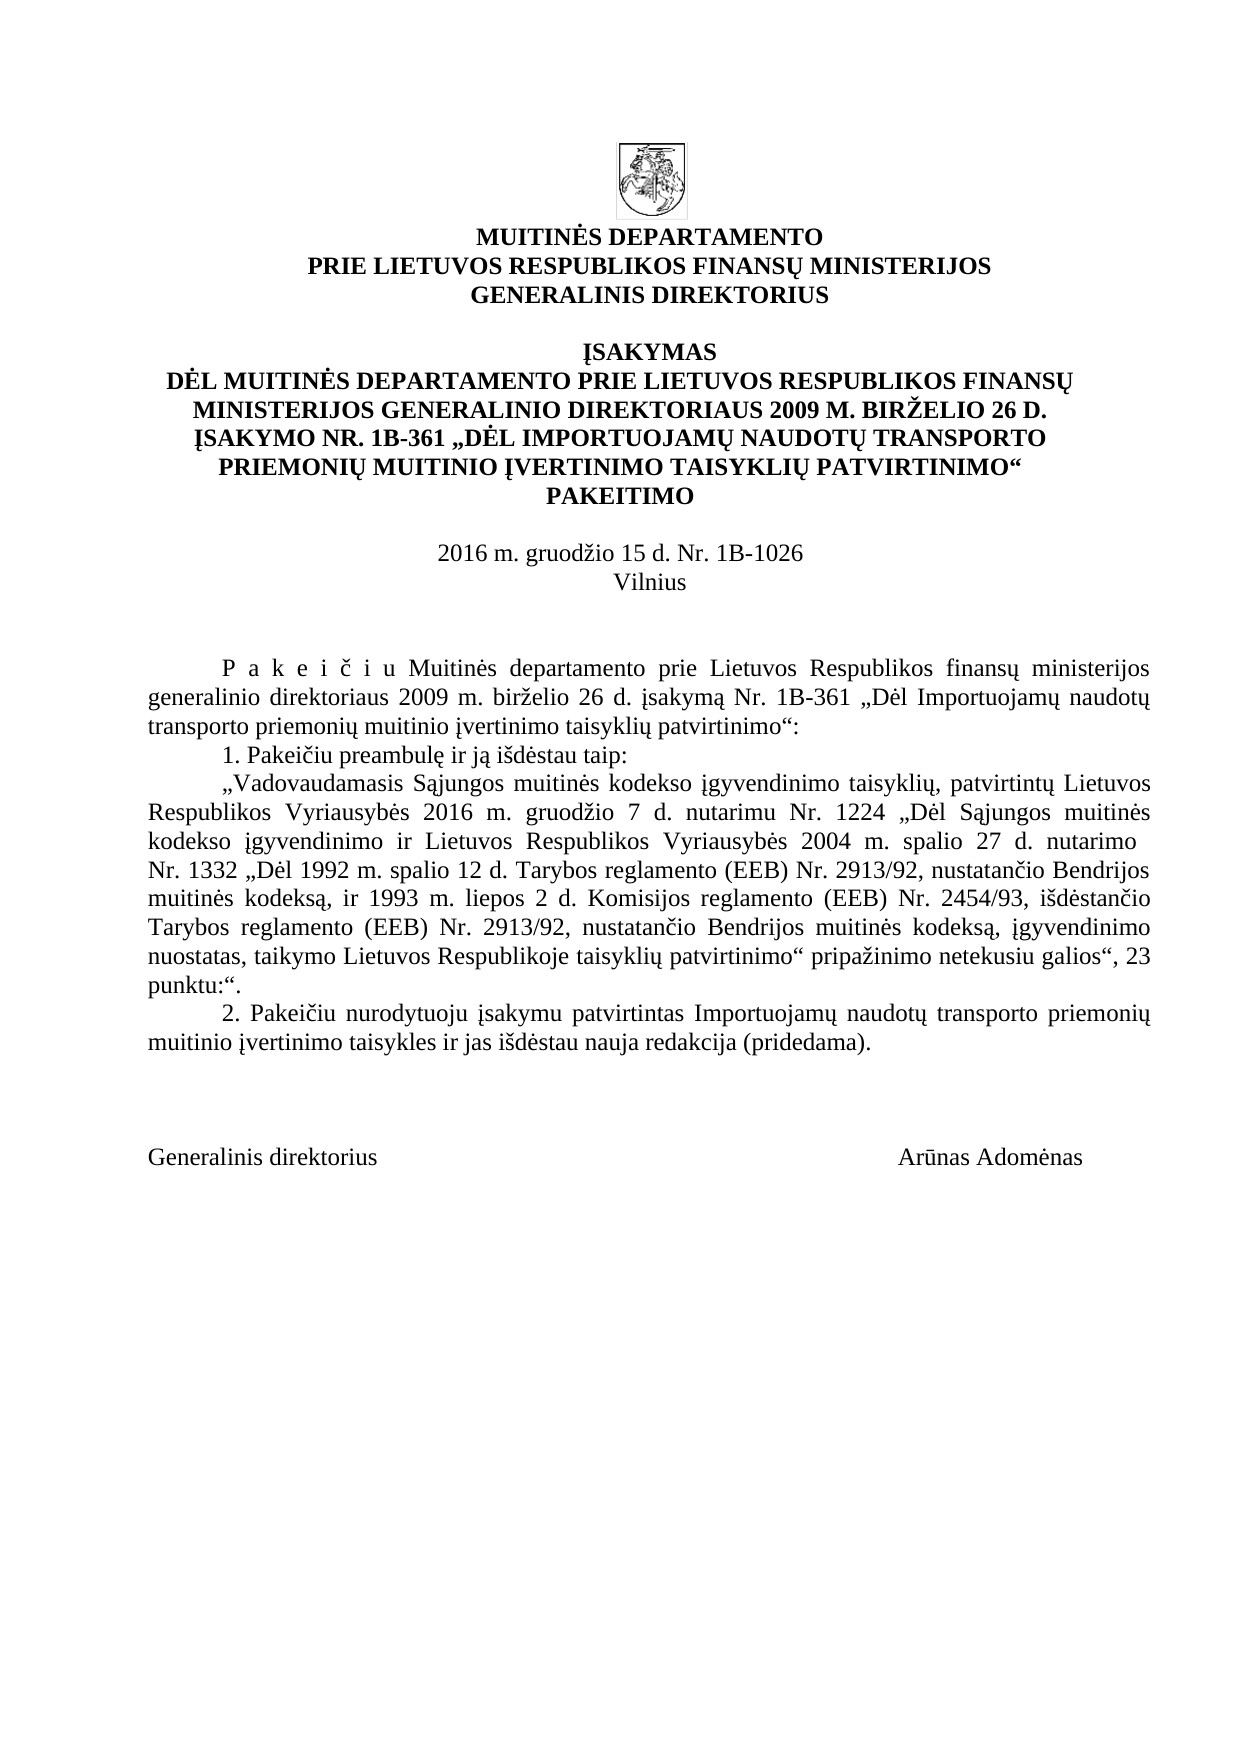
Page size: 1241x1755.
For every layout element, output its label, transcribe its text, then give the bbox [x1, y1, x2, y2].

text DĖL MUITINĖS DEPARTAMENTO PRIE LIETUVOS RESPUBLIKOS FINANSŲ MINISTERIJOS GENERALINIO DIREKTORIAUS 2009 M. BIRŽELIO 26 D. ĮSAKYMO NR. 1B-361 „DĖL IMPORTUOJAMŲ NAUDOTŲ TRANSPORTO PRIEMONIŲ MUITINIO ĮVERTINIMO TAISYKLIŲ PATVIRTINIMO“ PAKEITIMO [148, 366, 1093, 510]
text Generalinis direktorius Arūnas Adomėnas [148, 1142, 1152, 1171]
text MUITINĖS DEPARTAMENTO [148, 222, 1152, 251]
text 2. Pakeičiu nurodytuoju įsakymu patvirtintas Importuojamų naudotų transporto priemonių muitinio įvertinimo taisykles ir jas išdėstau nauja redakcija (pridedama). [148, 998, 1152, 1056]
text 2016 m. gruodžio 15 d. Nr. 1B-1026 [148, 538, 1093, 567]
text P a k e i č i u Muitinės departamento prie Lietuvos Respublikos finansų ministerijos generalinio direktoriaus 2009 m. birželio 26 d. įsakymą Nr. 1B-361 „Dėl Importuojamų naudotų transporto priemonių muitinio įvertinimo taisyklių patvirtinimo“: [148, 653, 1152, 740]
text ĮSAKYMAS [148, 337, 1152, 366]
text Vilnius [148, 567, 1152, 596]
text GENERALINIS DIREKTORIUS [148, 280, 1152, 308]
text PRIE LIETUVOS RESPUBLIKOS FINANSŲ MINISTERIJOS [148, 251, 1152, 280]
text 1. Pakeičiu preambulę ir ją išdėstau taip: [148, 740, 1152, 768]
text „Vadovaudamasis Sąjungos muitinės kodekso įgyvendinimo taisyklių, patvirtintų Lietuvos Respublikos Vyriausybės 2016 m. gruodžio 7 d. nutarimu Nr. 1224 „Dėl Sąjungos muitinės kodekso įgyvendinimo ir Lietuvos Respublikos Vyriausybės 2004 m. spalio 27 d. nutarimo Nr. 1332 „Dėl 1992 m. spalio 12 d. Tarybos reglamento (EEB) Nr. 2913/92, nustatančio Bendrijos muitinės kodeksą, ir 1993 m. liepos 2 d. Komisijos reglamento (EEB) Nr. 2454/93, išdėstančio Tarybos reglamento (EEB) Nr. 2913/92, nustatančio Bendrijos muitinės kodeksą, įgyvendinimo nuostatas, taikymo Lietuvos Respublikoje taisyklių patvirtinimo“ pripažinimo netekusiu galios“, 23 punktu:“. [148, 768, 1152, 998]
